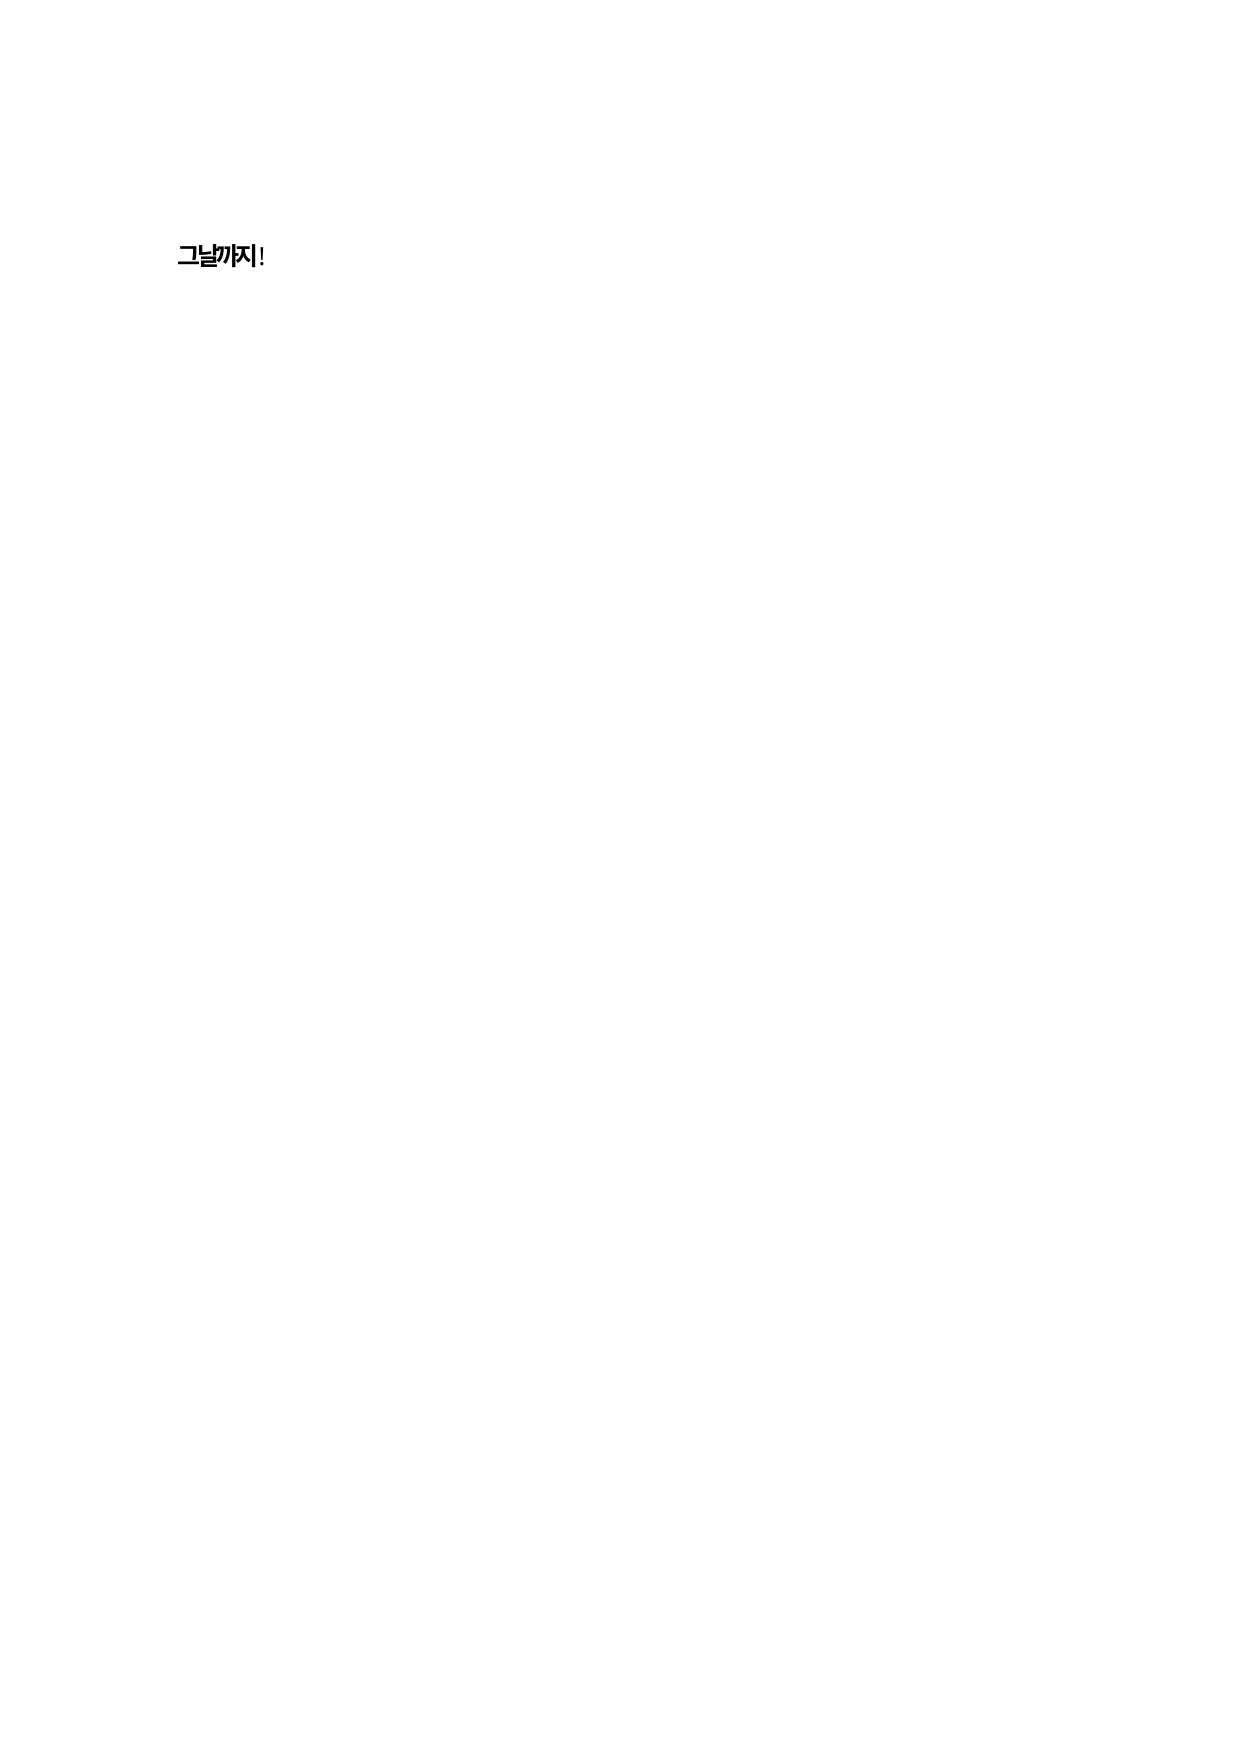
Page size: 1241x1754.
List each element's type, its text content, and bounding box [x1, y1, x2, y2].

text 사드 반대 투쟁은 우리에게 외롭고 버거운 싸움입니다. 사안을 막는 것이기 때문에 현실성이 떨어지는 싸움이기도 합니다. 따라서 외로운 싸움으로 흘러가기 쉽죠. 주위 뜻을 가진 분들의 따뜻한 도움이 필요합니다. 다시 한번 말씀드리지만, 정권과 미국을 상대로 싸우는 것이기 때문에 우리에겐 무척 버겁습니다. 성주와 김천에서 시작된 사드 싸움이 전국으로 확대되어 범국민운동으로 승화되면 좋겠습니다. 사드 배치가 철회되는 그 날까지! [177, 236, 1063, 272]
